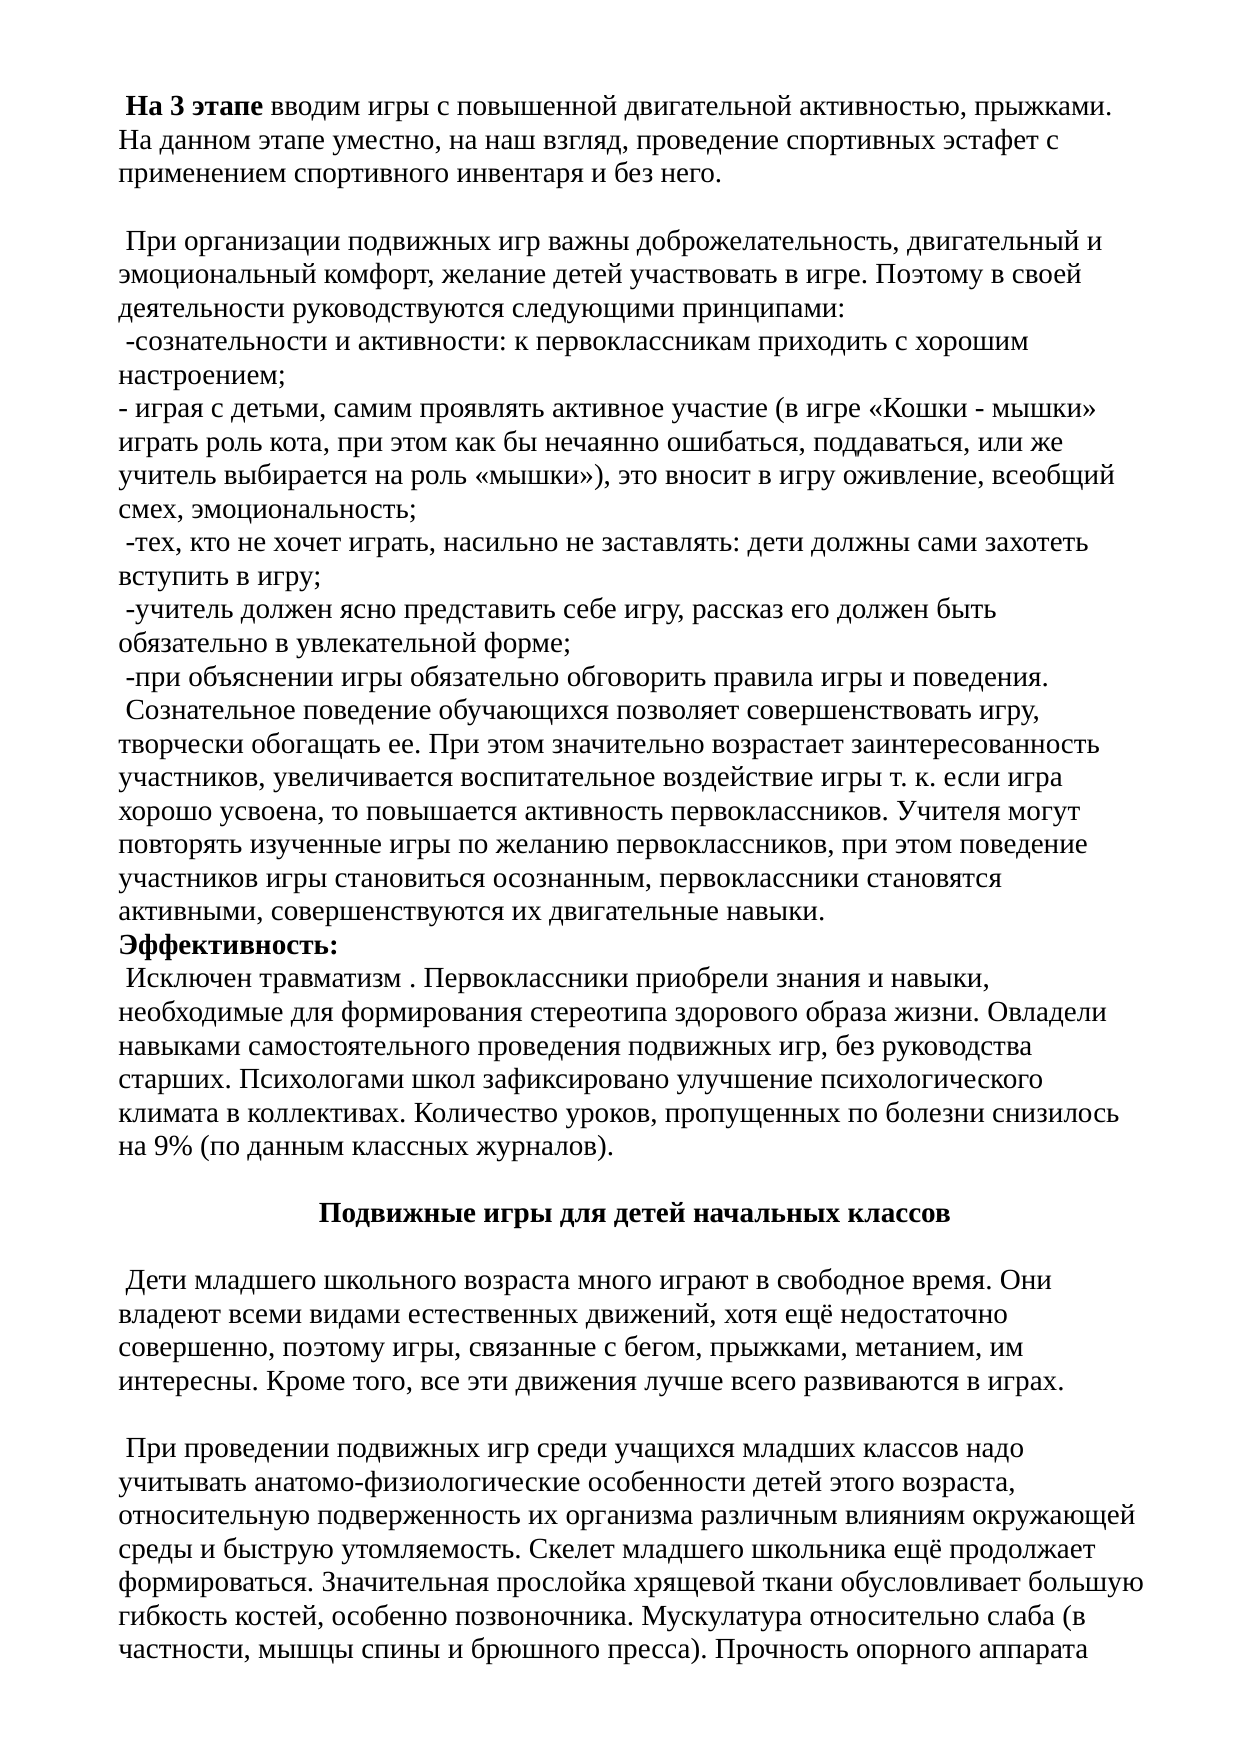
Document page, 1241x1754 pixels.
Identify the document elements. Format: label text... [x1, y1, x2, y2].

text При проведении подвижных игр среди учащихся младших классов надо учитывать анатомо-физиологические особенности детей этого возраста, относительную подверженность их организма различным влияниям окружающей среды и быструю утомляемость. Скелет младшего школьника ещё продолжает формироваться. Значительная прослойка хрящевой ткани обусловливает большую гибкость костей, особенно позвоночника. Мускулатура относительно слаба (в частности, мышцы спины и брюшного пресса). Прочность опорного аппарата [118, 1430, 1152, 1665]
text На 3 этапе вводим игры с повышенной двигательной активностью, прыжками. На данном этапе уместно, на наш взгляд, проведение спортивных эстафет с применением спортивного инвентаря и без него. [118, 88, 1152, 189]
text При организации подвижных игр важны доброжелательность, двигательный и эмоциональный комфорт, желание детей участвовать в игре. Поэтому в своей деятельности руководствуются следующими принципами: [118, 223, 1152, 323]
text -тех, кто не хочет играть, насильно не заставлять: дети должны сами захотеть вступить в игру; [118, 524, 1152, 592]
text -сознательности и активности: к первоклассникам приходить с хорошим настроением; [118, 323, 1152, 390]
text -при объяснении игры обязательно обговорить правила игры и поведения. [118, 659, 1152, 692]
text Дети младшего школьного возраста много играют в свободное время. Они владеют всеми видами естественных движений, хотя ещё недостаточно совершенно, поэтому игры, связанные с бегом, прыжками, метанием, им интересны. Кроме того, все эти движения лучше всего развиваются в играх. [118, 1262, 1152, 1397]
text Эффективность: [118, 927, 1152, 961]
text Исключен травматизм . Первоклассники приобрели знания и навыки, необходимые для формирования стереотипа здорового образа жизни. Овладели навыками самостоятельного проведения подвижных игр, без руководства старших. Психологами школ зафиксировано улучшение психологического климата в коллективах. Количество уроков, пропущенных по болезни снизилось на 9% (по данным классных журналов). [118, 961, 1152, 1162]
text Сознательное поведение обучающихся позволяет совершенствовать игру, творчески обогащать ее. При этом значительно возрастает заинтересованность участников, увеличивается воспитательное воздействие игры т. к. если игра хорошо усвоена, то повышается активность первоклассников. Учителя могут повторять изученные игры по желанию первоклассников, при этом поведение участников игры становиться осознанным, первоклассники становятся активными, совершенствуются их двигательные навыки. [118, 692, 1152, 927]
text -учитель должен ясно представить себе игру, рассказ его должен быть обязательно в увлекательной форме; [118, 592, 1152, 659]
text - играя с детьми, самим проявлять активное участие (в игре «Кошки - мышки» играть роль кота, при этом как бы нечаянно ошибаться, поддаваться, или же учитель выбирается на роль «мышки»), это вносит в игру оживление, всеобщий смех, эмоциональность; [118, 390, 1152, 524]
text Подвижные игры для детей начальных классов [118, 1195, 1152, 1229]
